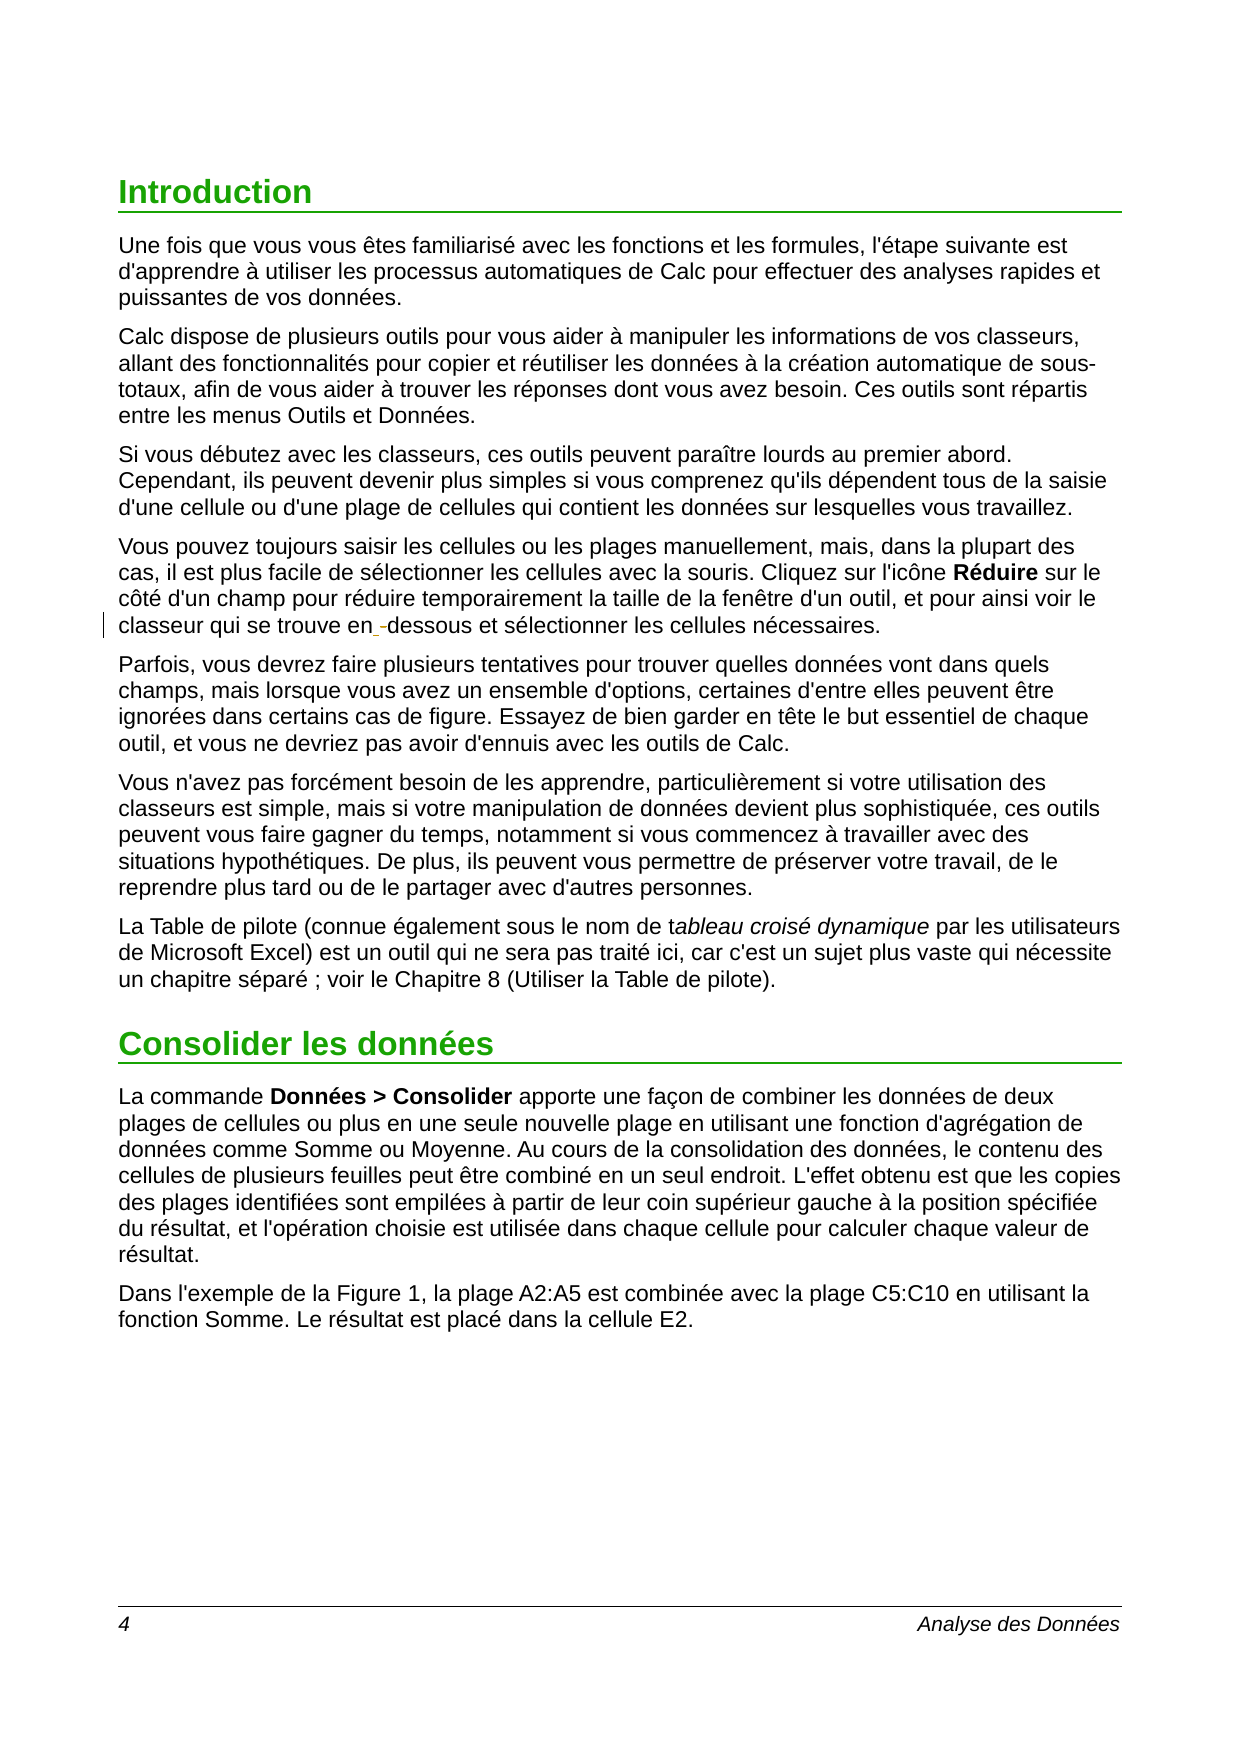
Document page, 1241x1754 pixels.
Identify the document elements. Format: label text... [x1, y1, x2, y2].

text Si vous débutez avec les classeurs, ces outils peuvent paraître lourds au premier abord. Cependant, ils peuvent devenir plus simples si vous comprenez qu'ils dépendent tous de la saisie d'une cellule ou d'une plage de cellules qui contient les données sur lesquelles vous travaillez. [118, 441, 1122, 520]
subtitle Consolider les données [118, 1024, 1122, 1062]
text Vous pouvez toujours saisir les cellules ou les plages manuellement, mais, dans la plupart des cas, il est plus facile de sélectionner les cellules avec la souris. Cliquez sur l'icône Réduire sur le côté d'un champ pour réduire temporairement la taille de la fenêtre d'un outil, et pour ainsi voir le classeur qui se trouve en dessous et sélectionner les cellules nécessaires. [118, 533, 1122, 638]
subtitle Introduction [118, 172, 1122, 211]
text Parfois, vous devrez faire plusieurs tentatives pour trouver quelles données vont dans quels champs, mais lorsque vous avez un ensemble d'options, certaines d'entre elles peuvent être ignorées dans certains cas de figure. Essayez de bien garder en tête le but essentiel de chaque outil, et vous ne devriez pas avoir d'ennuis avec les outils de Calc. [118, 651, 1122, 756]
text La commande Données > Consolider apporte une façon de combiner les données de deux plages de cellules ou plus en une seule nouvelle plage en utilisant une fonction d'agrégation de données comme Somme ou Moyenne. Au cours de la consolidation des données, le contenu des cellules de plusieurs feuilles peut être combiné en un seul endroit. L'effet obtenu est que les copies des plages identifiées sont empilées à partir de leur coin supérieur gauche à la position spécifiée du résultat, et l'opération choisie est utilisée dans chaque cellule pour calculer chaque valeur de résultat. [118, 1083, 1122, 1268]
text Une fois que vous vous êtes familiarisé avec les fonctions et les formules, l'étape suivante est d'apprendre à utiliser les processus automatiques de Calc pour effectuer des analyses rapides et puissantes de vos données. [118, 232, 1122, 311]
text Vous n'avez pas forcément besoin de les apprendre, particulièrement si votre utilisation des classeurs est simple, mais si votre manipulation de données devient plus sophistiquée, ces outils peuvent vous faire gagner du temps, notamment si vous commencez à travailler avec des situations hypothétiques. De plus, ils peuvent vous permettre de préserver votre travail, de le reprendre plus tard ou de le partager avec d'autres personnes. [118, 768, 1122, 900]
text La Table de pilote (connue également sous le nom de tableau croisé dynamique par les utilisateurs de Microsoft Excel) est un outil qui ne sera pas traité ici, car c'est un sujet plus vaste qui nécessite un chapitre séparé ; voir le Chapitre 8 (Utiliser la Table de pilote). [118, 913, 1122, 992]
text Dans l'exemple de la Figure 1, la plage A2:A5 est combinée avec la plage C5:C10 en utilisant la fonction Somme. Le résultat est placé dans la cellule E2. [118, 1280, 1122, 1333]
text Calc dispose de plusieurs outils pour vous aider à manipuler les informations de vos classeurs, allant des fonctionnalités pour copier et réutiliser les données à la création automatique de sous-totaux, afin de vous aider à trouver les réponses dont vous avez besoin. Ces outils sont répartis entre les menus Outils et Données. [118, 323, 1122, 429]
